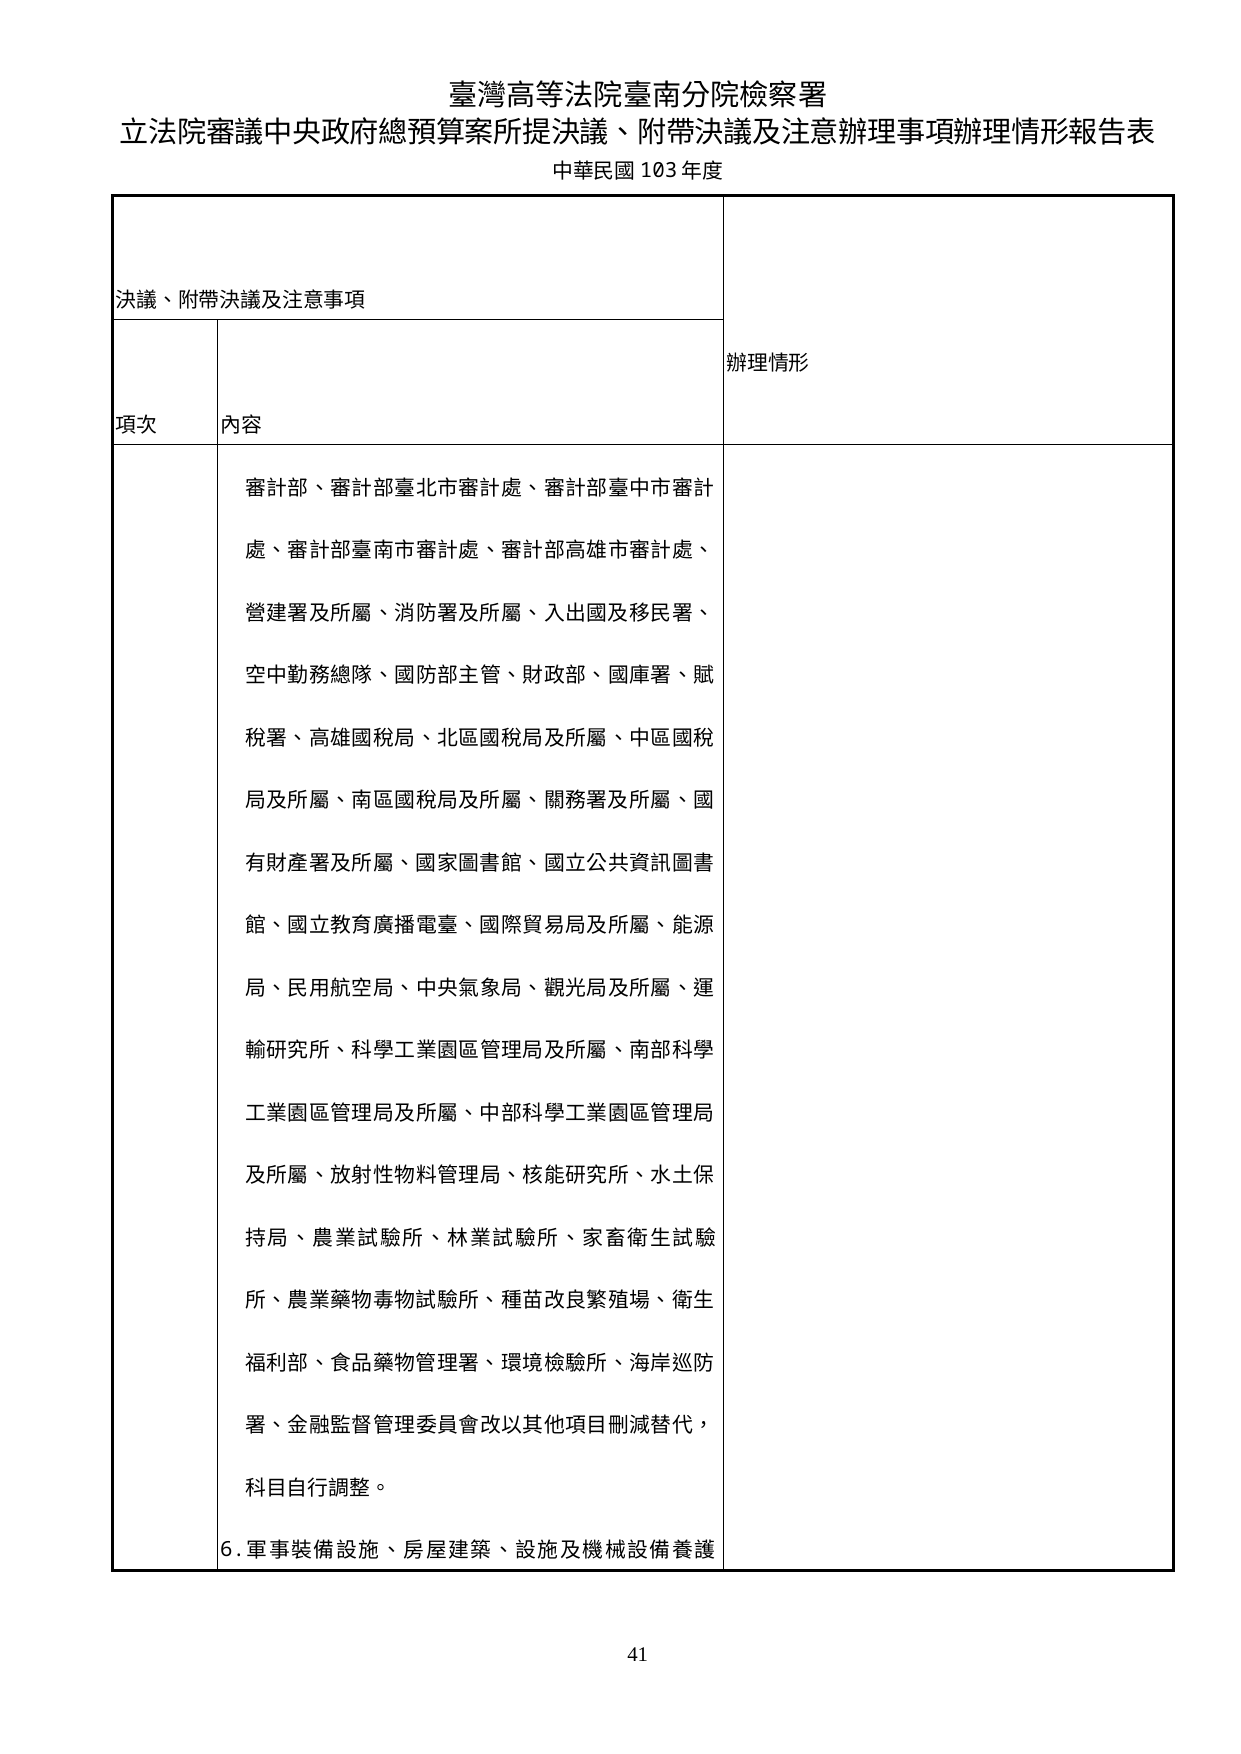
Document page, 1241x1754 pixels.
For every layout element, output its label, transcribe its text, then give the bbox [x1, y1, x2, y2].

table_header 辦理情形 [724, 197, 1172, 444]
table_cell [114, 445, 217, 1569]
table_cell 審計部、審計部臺北市審計處、審計部臺中市審計處、審計部臺南市審計處、審計部高雄市審計處、營建署及所屬、消防署及所屬、入出國及移民署、空中勤務總隊、國防部主管、財政部、國庫署、賦稅署、高雄國稅局、北區國稅局及所屬、中區國稅局及所屬、南區國稅局及所屬、關務署及所屬、國有財產署及所屬、國家圖書館、國立公共資訊圖書館、國立教育廣播電臺、國際貿易局及所屬、能源局、民用航空局、中央氣象局、觀光局及所屬、運輸研究所、科學工業園區管理局及所屬、南部科學工業園區管理局及所屬、中部科學工業園區管理局及所屬、放射性物料管理局、核能研究所、水土保持局、農業試驗所、林業試驗所、家畜衛生試驗所、農業藥物毒物試驗所、種苗改良繁殖場、衛生福利部、食品藥物管理署、環境檢驗所、海岸巡防署、金融監督管理委員會改以其他項目刪減替代，科目自行調整。 6.軍事裝備設施、房屋建築、設施及機械設備養護 [218, 445, 723, 1569]
table_cell [724, 445, 1172, 1569]
table_cell 項次 [114, 320, 217, 444]
table_cell 內容 [218, 320, 723, 444]
table_header 決議、附帶決議及注意事項 [114, 197, 723, 319]
